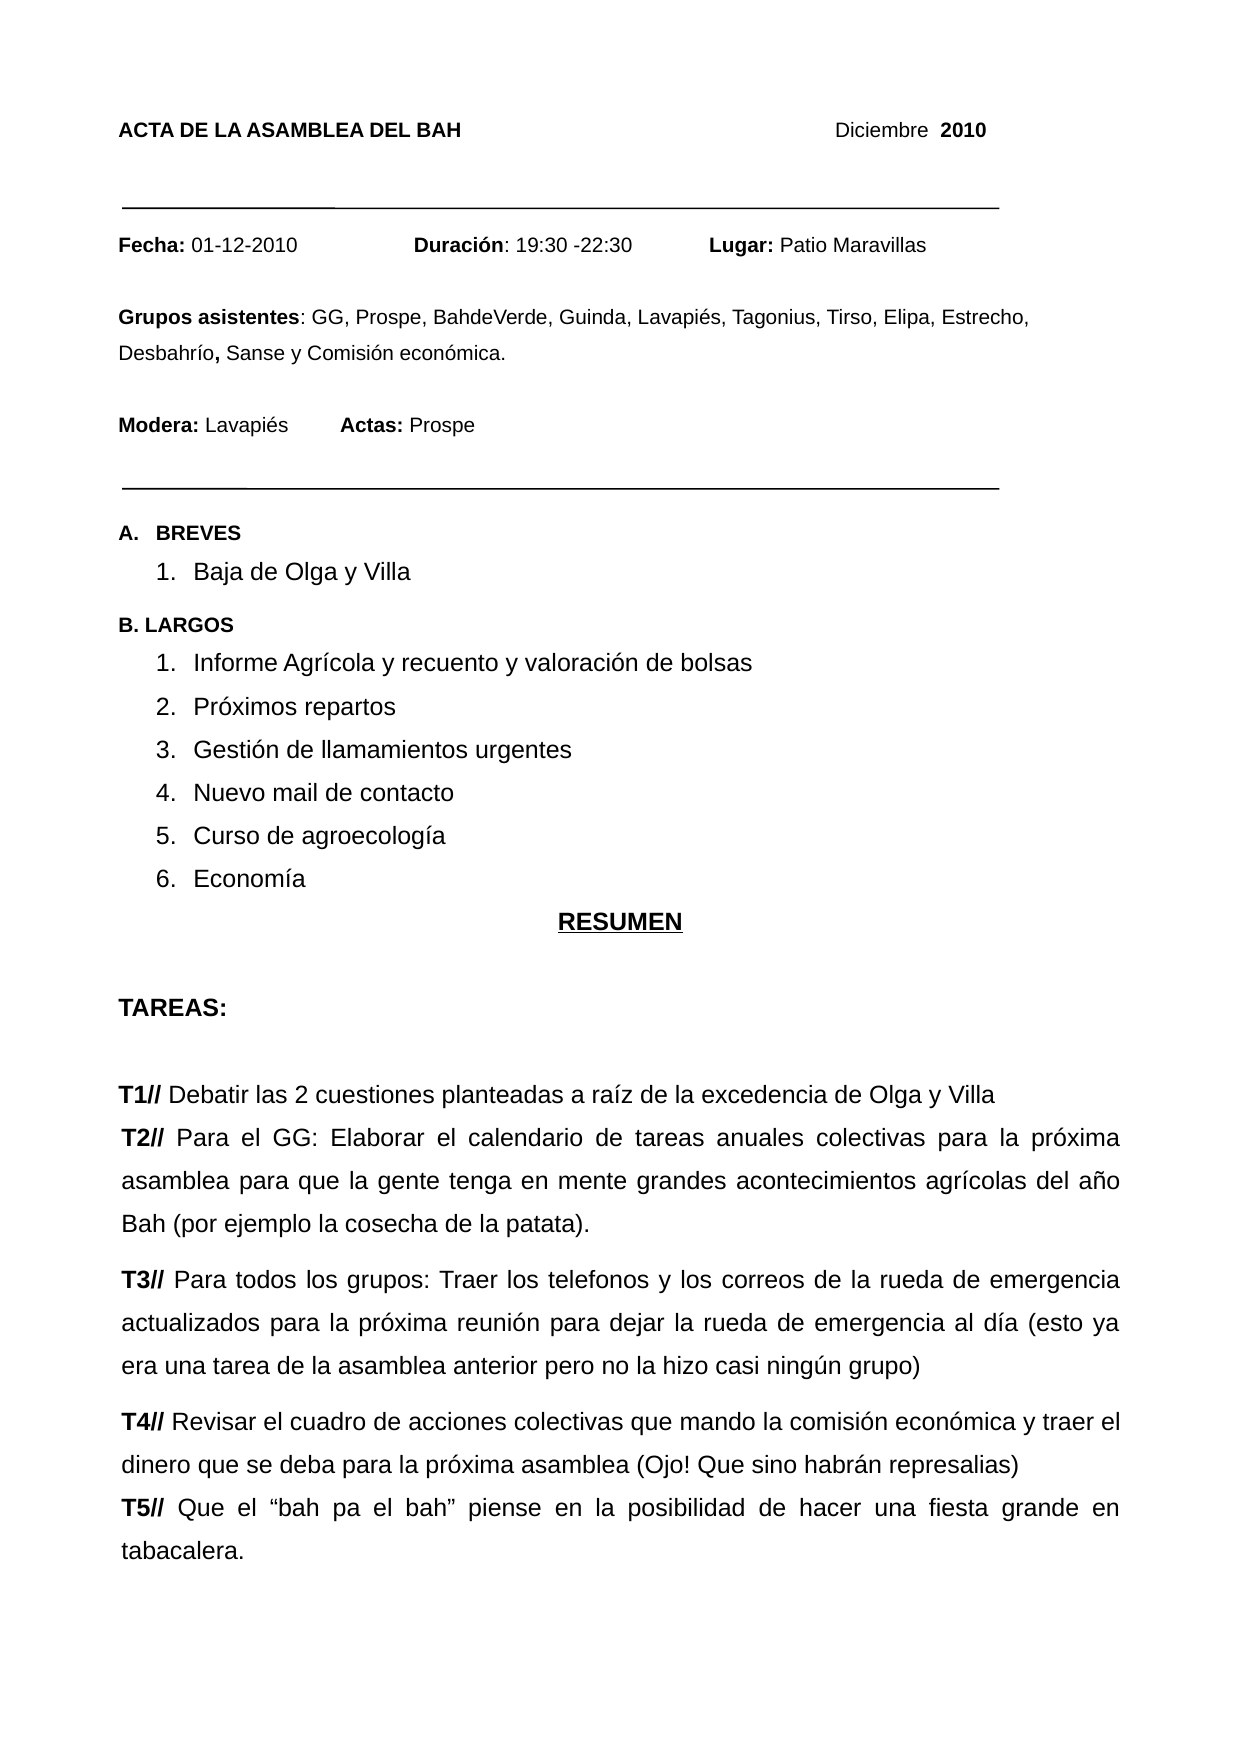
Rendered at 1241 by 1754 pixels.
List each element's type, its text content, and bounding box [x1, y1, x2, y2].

text Grupos asistentes: GG, Prospe, BahdeVerde, Guinda, Lavapiés, Tagonius, Tirso, Elipa, Estrecho, Desbahrío, Sanse y Comisión económica. [118, 305, 1122, 365]
text T3// Para todos los grupos: Traer los telefonos y los correos de la rueda de emergencia actualizados para la próxima reunión para dejar la rueda de emergencia al día (esto ya era una tarea de la asamblea anterior pero no la hizo casi ningún grupo) [121, 1264, 1122, 1379]
list Nuevo mail de contacto [156, 778, 1122, 806]
text B. LARGOS [118, 612, 1122, 636]
list BREVES [118, 521, 1122, 545]
list Economía [156, 864, 1122, 893]
text TAREAS: [118, 993, 1122, 1022]
list Baja de Olga y Villa [156, 557, 1122, 586]
list Informe Agrícola y recuento y valoración de bolsas [156, 648, 1122, 677]
text RESUMEN [118, 907, 1122, 936]
list Gestión de llamamientos urgentes [156, 734, 1122, 763]
list Próximos repartos [156, 691, 1122, 720]
text T4// Revisar el cuadro de acciones colectivas que mando la comisión económica y traer el dinero que se deba para la próxima asamblea (Ojo! Que sino habrán represalias) [121, 1406, 1122, 1478]
text Fecha: 01-12-2010 Duración: 19:30 -22:30 Lugar: Patio Maravillas [118, 233, 1122, 257]
text T1// Debatir las 2 cuestiones planteadas a raíz de la excedencia de Olga y Villa [118, 1079, 1122, 1108]
text T5// Que el “bah pa el bah” piense en la posibilidad de hacer una fiesta grande en tabacalera. [121, 1493, 1122, 1564]
list Curso de agroecología [156, 821, 1122, 849]
text Modera: Lavapiés Actas: Prospe [118, 413, 1122, 437]
text T2// Para el GG: Elaborar el calendario de tareas anuales colectivas para la próxima asamblea para que la gente tenga en mente grandes acontecimientos agrícolas del año Bah (por ejemplo la cosecha de la patata). [121, 1123, 1122, 1238]
text ACTA DE LA ASAMBLEA DEL BAH Diciembre 2010 [118, 118, 1121, 142]
